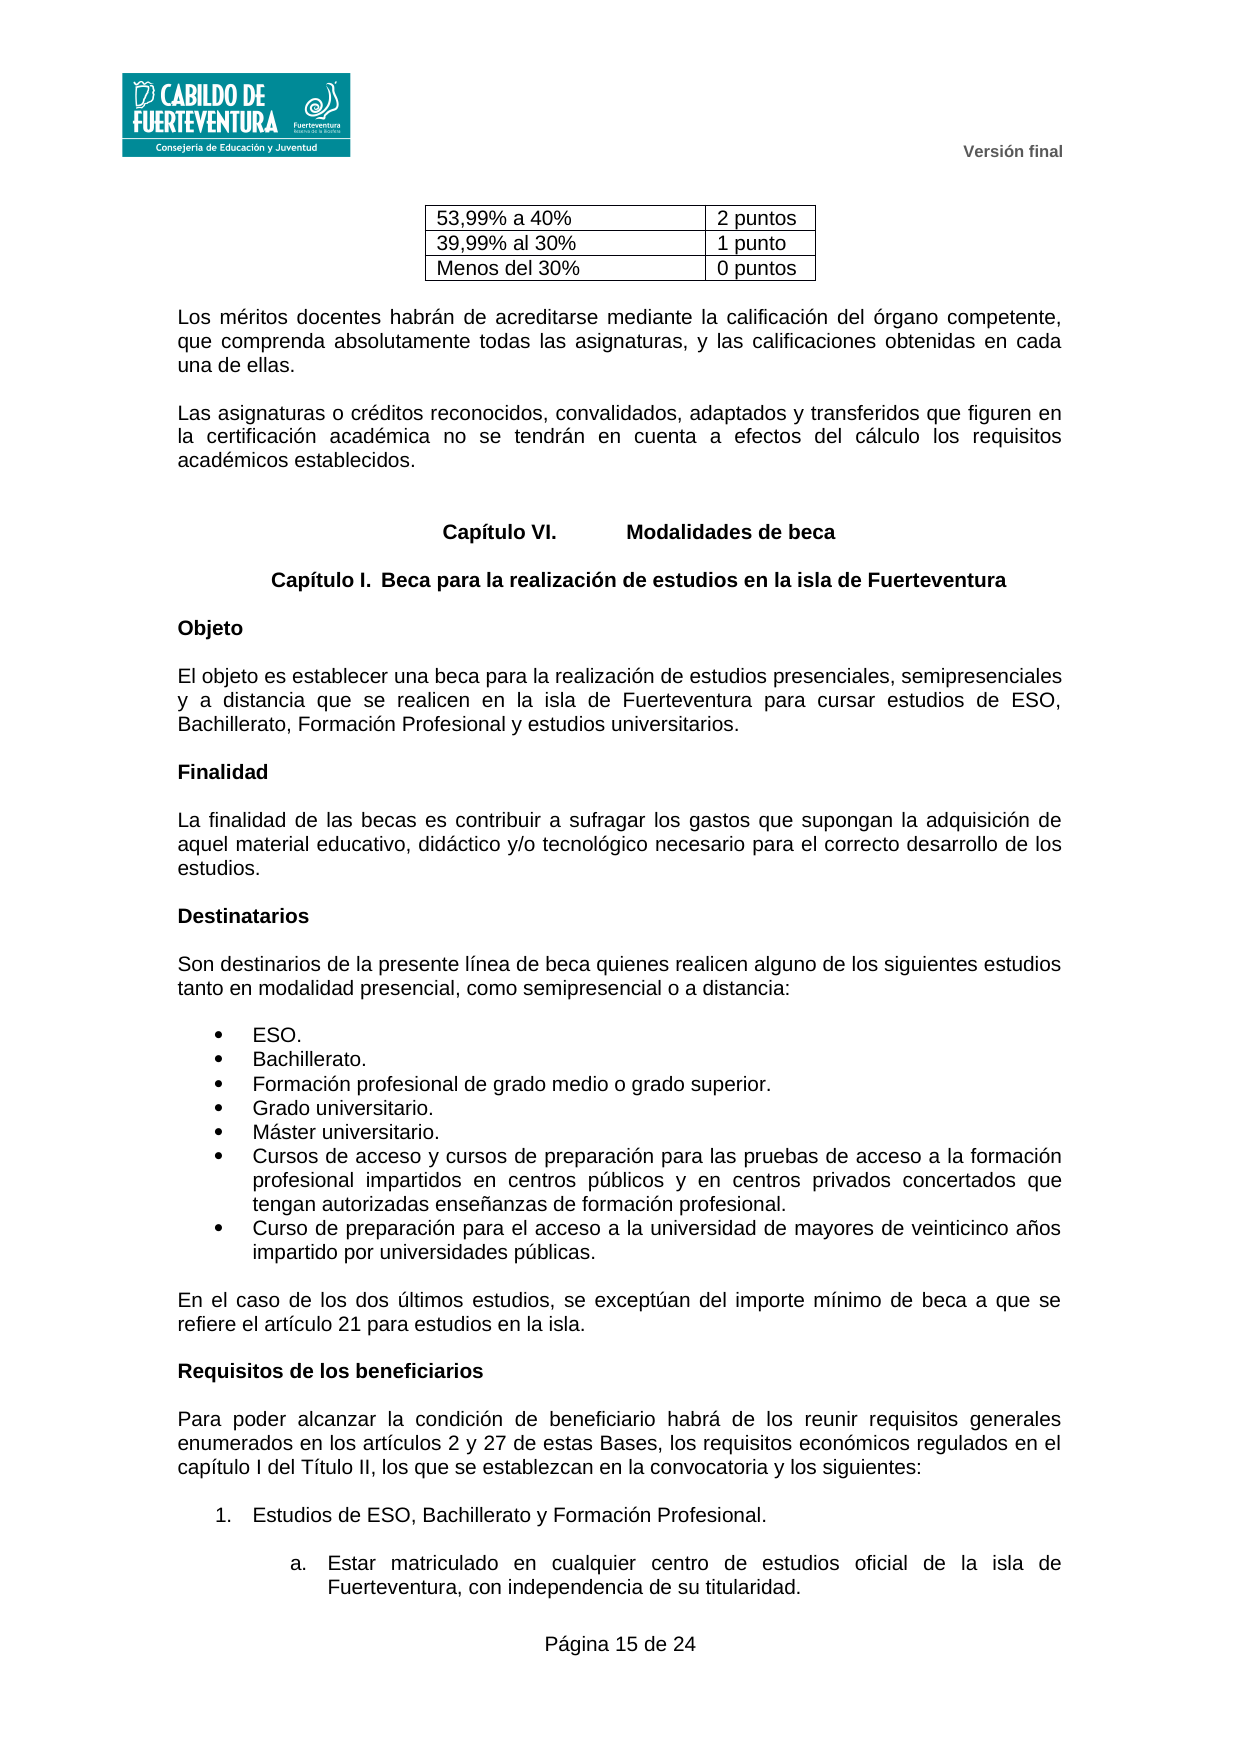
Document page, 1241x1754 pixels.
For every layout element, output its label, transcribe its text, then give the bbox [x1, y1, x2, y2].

list ESO. [215, 1023, 1063, 1047]
list Estudios de ESO, Bachillerato y Formación Profesional. [215, 1503, 1063, 1527]
subtitle Requisitos de los beneficiarios [177, 1359, 1063, 1383]
text Son destinarios de la presente línea de beca quienes realicen alguno de los siguientes estudios tanto en modalidad presencial, como semipresencial o a distancia: [177, 951, 1063, 999]
list Cursos de acceso y cursos de preparación para las pruebas de acceso a la formación profesional impartidos en centros públicos y en centros privados concertados que tengan autorizadas enseñanzas de formación profesional. [215, 1143, 1063, 1216]
list Estar matriculado en cualquier centro de estudios oficial de la isla de Fuerteventura, con independencia de su titularidad. [290, 1551, 1063, 1599]
picture [122, 73, 351, 157]
list Bachillerato. [215, 1047, 1063, 1071]
table_cell 2 puntos [706, 206, 815, 229]
table_cell 1 punto [706, 231, 815, 254]
list Máster universitario. [215, 1119, 1063, 1143]
subtitle Destinatarios [177, 903, 1063, 927]
text Las asignaturas o créditos reconocidos, convalidados, adaptados y transferidos que figuren en la certificación académica no se tendrán en cuenta a efectos del cálculo los requisitos académicos establecidos. [177, 400, 1063, 472]
subtitle Beca para la realización de estudios en la isla de Fuerteventura [215, 568, 1063, 592]
list Curso de preparación para el acceso a la universidad de mayores de veinticinco años impartido por universidades públicas. [215, 1216, 1063, 1263]
text En el caso de los dos últimos estudios, se exceptúan del importe mínimo de beca a que se refiere el artículo 21 para estudios en la isla. [177, 1287, 1063, 1335]
table_cell 53,99% a 40% [426, 206, 705, 229]
text El objeto es establecer una beca para la realización de estudios presenciales, semipresenciales y a distancia que se realicen en la isla de Fuerteventura para cursar estudios de ESO, Bachillerato, Formación Profesional y estudios universitarios. [177, 664, 1063, 736]
text Los méritos docentes habrán de acreditarse mediante la calificación del órgano competente, que comprenda absolutamente todas las asignaturas, y las calificaciones obtenidas en cada una de ellas. [177, 304, 1063, 376]
table_cell 0 puntos [706, 256, 815, 279]
text La finalidad de las becas es contribuir a sufragar los gastos que supongan la adquisición de aquel material educativo, didáctico y/o tecnológico necesario para el correcto desarrollo de los estudios. [177, 808, 1063, 879]
table_cell Menos del 30% [426, 256, 705, 279]
subtitle Finalidad [177, 760, 1063, 784]
list Formación profesional de grado medio o grado superior. [215, 1071, 1063, 1095]
table_cell 39,99% al 30% [426, 231, 705, 254]
subtitle Objeto [177, 616, 1063, 640]
subtitle Modalidades de beca [215, 520, 1063, 544]
text Para poder alcanzar la condición de beneficiario habrá de los reunir requisitos generales enumerados en los artículos 2 y 27 de estas Bases, los requisitos económicos regulados en el capítulo I del Título II, los que se establezcan en la convocatoria y los siguientes: [177, 1407, 1063, 1479]
list Grado universitario. [215, 1095, 1063, 1119]
